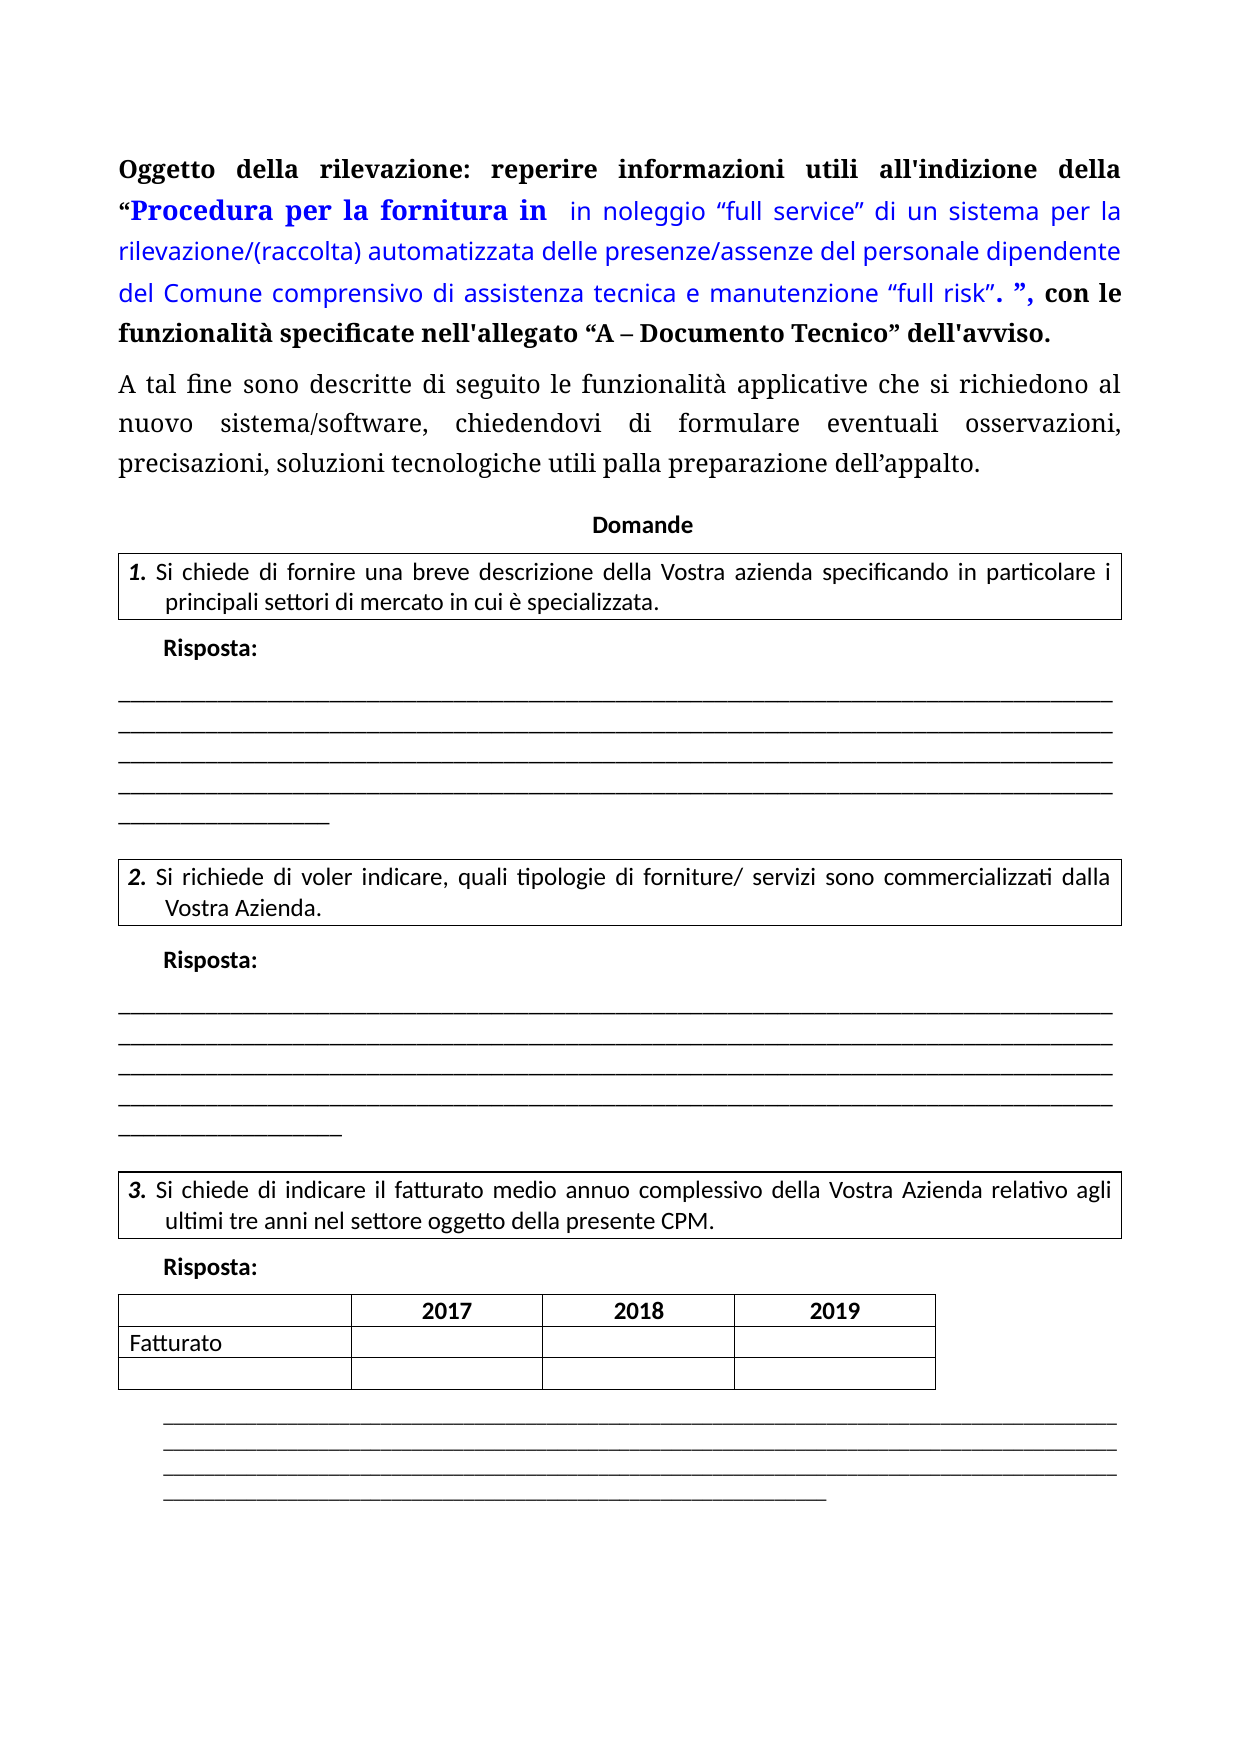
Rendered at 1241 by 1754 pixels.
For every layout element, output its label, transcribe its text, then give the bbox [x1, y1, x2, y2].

table_cell [352, 1327, 542, 1357]
table_header 2017 [352, 1295, 542, 1326]
text A tal fine sono descritte di seguito le funzionalità applicative che si richiedono al nuovo sistema/software, chiedendovi di formulare eventuali osservazioni, precisazioni, soluzioni tecnologiche utili palla preparazione dell’appalto. [118, 367, 1122, 479]
table_cell [735, 1327, 935, 1357]
list Si chiede di fornire una breve descrizione della Vostra azienda specificando in particolare i principali settori di mercato in cui è specializzata. [119, 554, 1121, 619]
list Si richiede di voler indicare, quali tipologie di forniture/ servizi sono commercializzati dalla Vostra Azienda. [119, 860, 1121, 925]
table_cell [352, 1358, 542, 1389]
subtitle Domande [118, 509, 1122, 540]
table_cell Fatturato [119, 1327, 351, 1357]
subtitle Risposta: [118, 944, 1122, 975]
table_header [119, 1295, 351, 1326]
table_header 2019 [735, 1295, 935, 1326]
text __________________________________________________________________________________________________________________________________________________________________________________________________________________________________________________________________________________________________________________________________________________ [118, 987, 1122, 1140]
table_cell [119, 1358, 351, 1389]
table_cell [543, 1358, 734, 1389]
table_cell [735, 1358, 935, 1389]
list Si chiede di indicare il fatturato medio annuo complessivo della Vostra Azienda relativo agli ultimi tre anni nel settore oggetto della presente CPM. [119, 1173, 1121, 1238]
table_header 2018 [543, 1295, 734, 1326]
subtitle ____________________________________________________________________________________________________________________________________________________________________________________________________________________________________________________________________________________________________________________________________________________ [118, 1402, 1122, 1504]
table_cell [543, 1327, 734, 1357]
subtitle Risposta: [118, 632, 1122, 663]
text Oggetto della rilevazione: reperire informazioni utili all'indizione della “Procedura per la fornitura in in noleggio “full service” di un sistema per la rilevazione/(raccolta) automatizzata delle presenze/assenze del personale dipendente del Comune comprensivo di assistenza tecnica e manutenzione “full risk”. ”, con le funzionalità specificate nell'allegato “A – Documento Tecnico” dell'avviso. [118, 152, 1122, 349]
subtitle Risposta: [118, 1251, 1122, 1282]
text _________________________________________________________________________________________________________________________________________________________________________________________________________________________________________________________________________________________________________________________________________________ [118, 675, 1122, 828]
